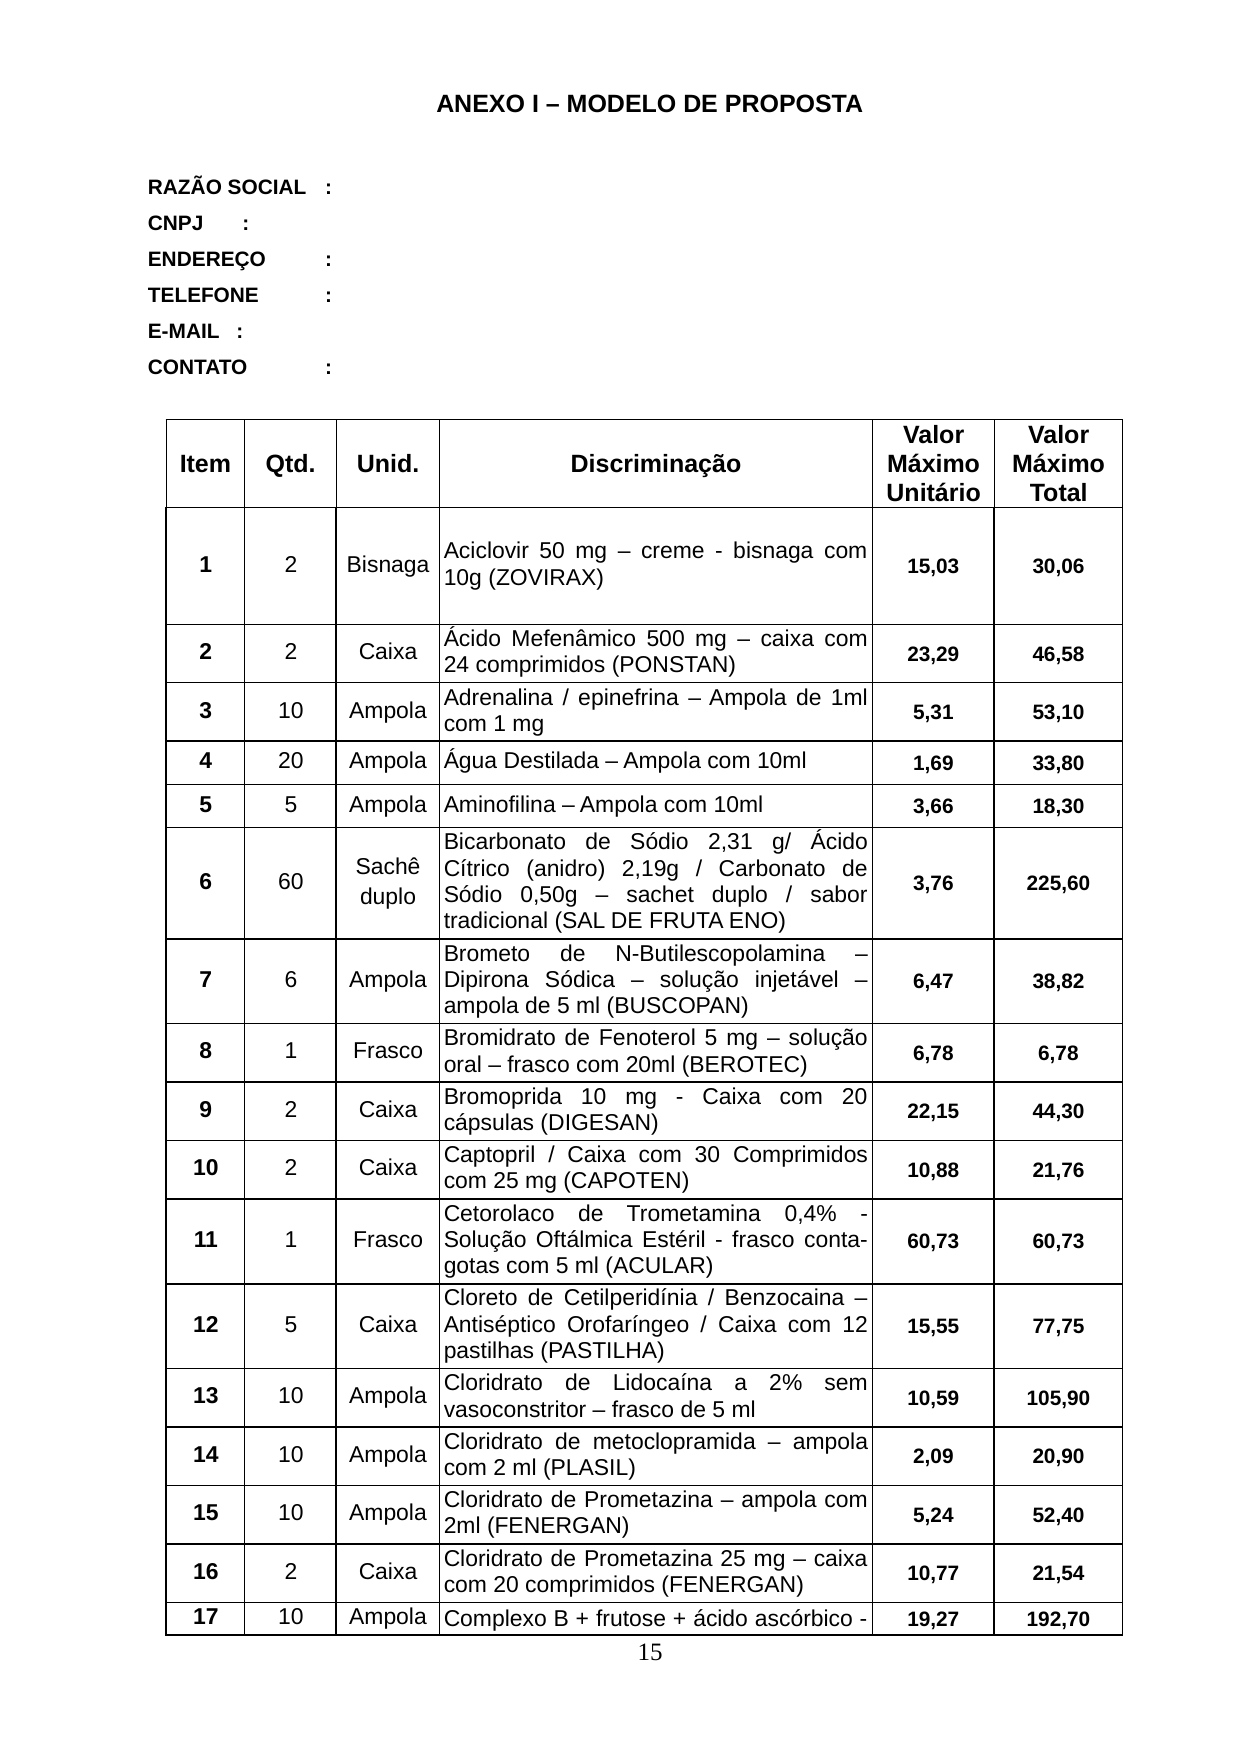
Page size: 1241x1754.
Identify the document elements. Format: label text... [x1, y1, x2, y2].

table_cell Ampola [337, 1486, 439, 1543]
table_cell Caixa [337, 1083, 439, 1139]
table_cell Bicarbonato de Sódio 2,31 g/ Ácido Cítrico (anidro) 2,19g / Carbonato de Sódio 0,50g – sachet duplo / sabor tradicional (SAL DE FRUTA ENO) [440, 828, 872, 938]
table_cell Bromoprida 10 mg - Caixa com 20 cápsulas (DIGESAN) [440, 1083, 872, 1139]
table_cell 22,15 [873, 1083, 993, 1139]
table_header Qtd. [245, 420, 336, 507]
table_cell 2 [245, 1083, 335, 1139]
table_cell 105,90 [995, 1369, 1122, 1426]
table_cell Cloridrato de metoclopramida – ampola com 2 ml (PLASIL) [440, 1428, 872, 1484]
table_cell Caixa [337, 625, 439, 682]
table_cell 20 [245, 742, 335, 783]
table_cell 10 [245, 1486, 335, 1543]
table_cell Caixa [337, 1545, 439, 1601]
table_cell 20,90 [995, 1428, 1122, 1484]
table_cell 13 [167, 1369, 244, 1426]
table_cell 225,60 [995, 828, 1122, 938]
table_cell 3,66 [873, 785, 993, 827]
table_cell 5,31 [873, 683, 993, 740]
text CNPJ : [148, 211, 1122, 235]
table_cell 10,59 [873, 1369, 993, 1426]
table_cell 15,55 [873, 1285, 993, 1368]
table_cell 38,82 [995, 940, 1122, 1023]
table_cell Ácido Mefenâmico 500 mg – caixa com 24 comprimidos (PONSTAN) [440, 625, 872, 682]
table_cell Cloreto de Cetilperidínia / Benzocaina – Antiséptico Orofaríngeo / Caixa com 12 pastilhas (PASTILHA) [440, 1285, 872, 1368]
table_cell 5 [245, 785, 335, 827]
table_cell 17 [167, 1603, 244, 1634]
table_cell Ampola [337, 1603, 439, 1634]
text CONTATO : [148, 354, 1122, 378]
table_cell Ampola [337, 1369, 439, 1426]
table_cell Ampola [337, 785, 439, 827]
table_cell 15,03 [873, 508, 993, 623]
table_cell 10 [245, 1369, 335, 1426]
table_cell 60,73 [873, 1200, 993, 1283]
text TELEFONE : [148, 283, 1122, 307]
text E-MAIL : [148, 319, 1122, 343]
table_cell 5 [245, 1285, 335, 1368]
table_cell 18,30 [995, 785, 1122, 827]
table_cell 30,06 [995, 508, 1122, 623]
table_cell Ampola [337, 1428, 439, 1484]
table_cell Cetorolaco de Trometamina 0,4% - Solução Oftálmica Estéril - frasco conta-gotas com 5 ml (ACULAR) [440, 1200, 872, 1283]
table_cell 10,88 [873, 1141, 993, 1198]
table_cell Cloridrato de Prometazina 25 mg – caixa com 20 comprimidos (FENERGAN) [440, 1545, 872, 1601]
text ANEXO I – MODELO DE PROPOSTA [177, 89, 1122, 117]
table_cell 1 [245, 1024, 335, 1081]
table_cell 60,73 [995, 1200, 1122, 1283]
table_cell 1 [167, 508, 244, 623]
text RAZÃO SOCIAL : [148, 175, 1122, 199]
table_cell Brometo de N-Butilescopolamina – Dipirona Sódica – solução injetável – ampola de 5 ml (BUSCOPAN) [440, 940, 872, 1023]
table_cell Ampola [337, 940, 439, 1023]
table_cell 8 [167, 1024, 244, 1081]
table_cell 2 [245, 508, 335, 623]
table_cell 60 [245, 828, 335, 938]
table_cell Aminofilina – Ampola com 10ml [440, 785, 872, 827]
table_header Unid. [337, 420, 439, 507]
table_cell 16 [167, 1545, 244, 1601]
table_cell 12 [167, 1285, 244, 1368]
table_cell 11 [167, 1200, 244, 1283]
table_header Valor Máximo Total [995, 420, 1122, 507]
text ENDEREÇO : [148, 247, 1122, 271]
table_cell 3,76 [873, 828, 993, 938]
table_cell Ampola [337, 742, 439, 783]
table_cell 10 [245, 1603, 335, 1634]
table_cell 21,54 [995, 1545, 1122, 1601]
table_cell 10 [167, 1141, 244, 1198]
table_cell 44,30 [995, 1083, 1122, 1139]
table_cell Cloridrato de Lidocaína a 2% sem vasoconstritor – frasco de 5 ml [440, 1369, 872, 1426]
table_cell 10,77 [873, 1545, 993, 1601]
table_cell Aciclovir 50 mg – creme - bisnaga com 10g (ZOVIRAX) [440, 508, 872, 623]
table_header Item [167, 420, 244, 507]
table_cell 2 [245, 625, 335, 682]
table_cell 5 [167, 785, 244, 827]
table_cell 46,58 [995, 625, 1122, 682]
table_cell 33,80 [995, 742, 1122, 783]
table_cell Ampola [337, 683, 439, 740]
table_cell 2 [245, 1141, 335, 1198]
table_cell 2 [245, 1545, 335, 1601]
table_cell 3 [167, 683, 244, 740]
table_cell Adrenalina / epinefrina – Ampola de 1ml com 1 mg [440, 683, 872, 740]
table_cell Bromidrato de Fenoterol 5 mg – solução oral – frasco com 20ml (BEROTEC) [440, 1024, 872, 1081]
table_cell Caixa [337, 1285, 439, 1368]
table_cell Caixa [337, 1141, 439, 1198]
table_cell Captopril / Caixa com 30 Comprimidos com 25 mg (CAPOTEN) [440, 1141, 872, 1198]
table_cell 15 [167, 1486, 244, 1543]
table_cell 1 [245, 1200, 335, 1283]
table_cell 6 [167, 828, 244, 938]
table_cell 6,78 [873, 1024, 993, 1081]
table_cell Cloridrato de Prometazina – ampola com 2ml (FENERGAN) [440, 1486, 872, 1543]
table_cell Frasco [337, 1200, 439, 1283]
table_cell 21,76 [995, 1141, 1122, 1198]
table_cell 7 [167, 940, 244, 1023]
table_cell Água Destilada – Ampola com 10ml [440, 742, 872, 783]
table_cell 77,75 [995, 1285, 1122, 1368]
table_cell 53,10 [995, 683, 1122, 740]
table_header Valor Máximo Unitário [873, 420, 994, 507]
table_cell 2,09 [873, 1428, 993, 1484]
table_cell 19,27 [873, 1603, 993, 1634]
table_cell 5,24 [873, 1486, 993, 1543]
table_cell Bisnaga [337, 508, 439, 623]
table_cell 1,69 [873, 742, 993, 783]
table_cell 192,70 [995, 1603, 1122, 1634]
table_cell 10 [245, 1428, 335, 1484]
table_cell 10 [245, 683, 335, 740]
table_cell 6,47 [873, 940, 993, 1023]
table_cell 9 [167, 1083, 244, 1139]
table_cell 6 [245, 940, 335, 1023]
table_cell Complexo B + frutose + ácido ascórbico [440, 1603, 872, 1634]
table_cell 23,29 [873, 625, 993, 682]
table_cell Sachê duplo [337, 828, 439, 938]
table_header Discriminação [440, 420, 872, 507]
table_cell 14 [167, 1428, 244, 1484]
table_cell 52,40 [995, 1486, 1122, 1543]
table_cell 6,78 [995, 1024, 1122, 1081]
table_cell 2 [167, 625, 244, 682]
table_cell 4 [167, 742, 244, 783]
table_cell Frasco [337, 1024, 439, 1081]
